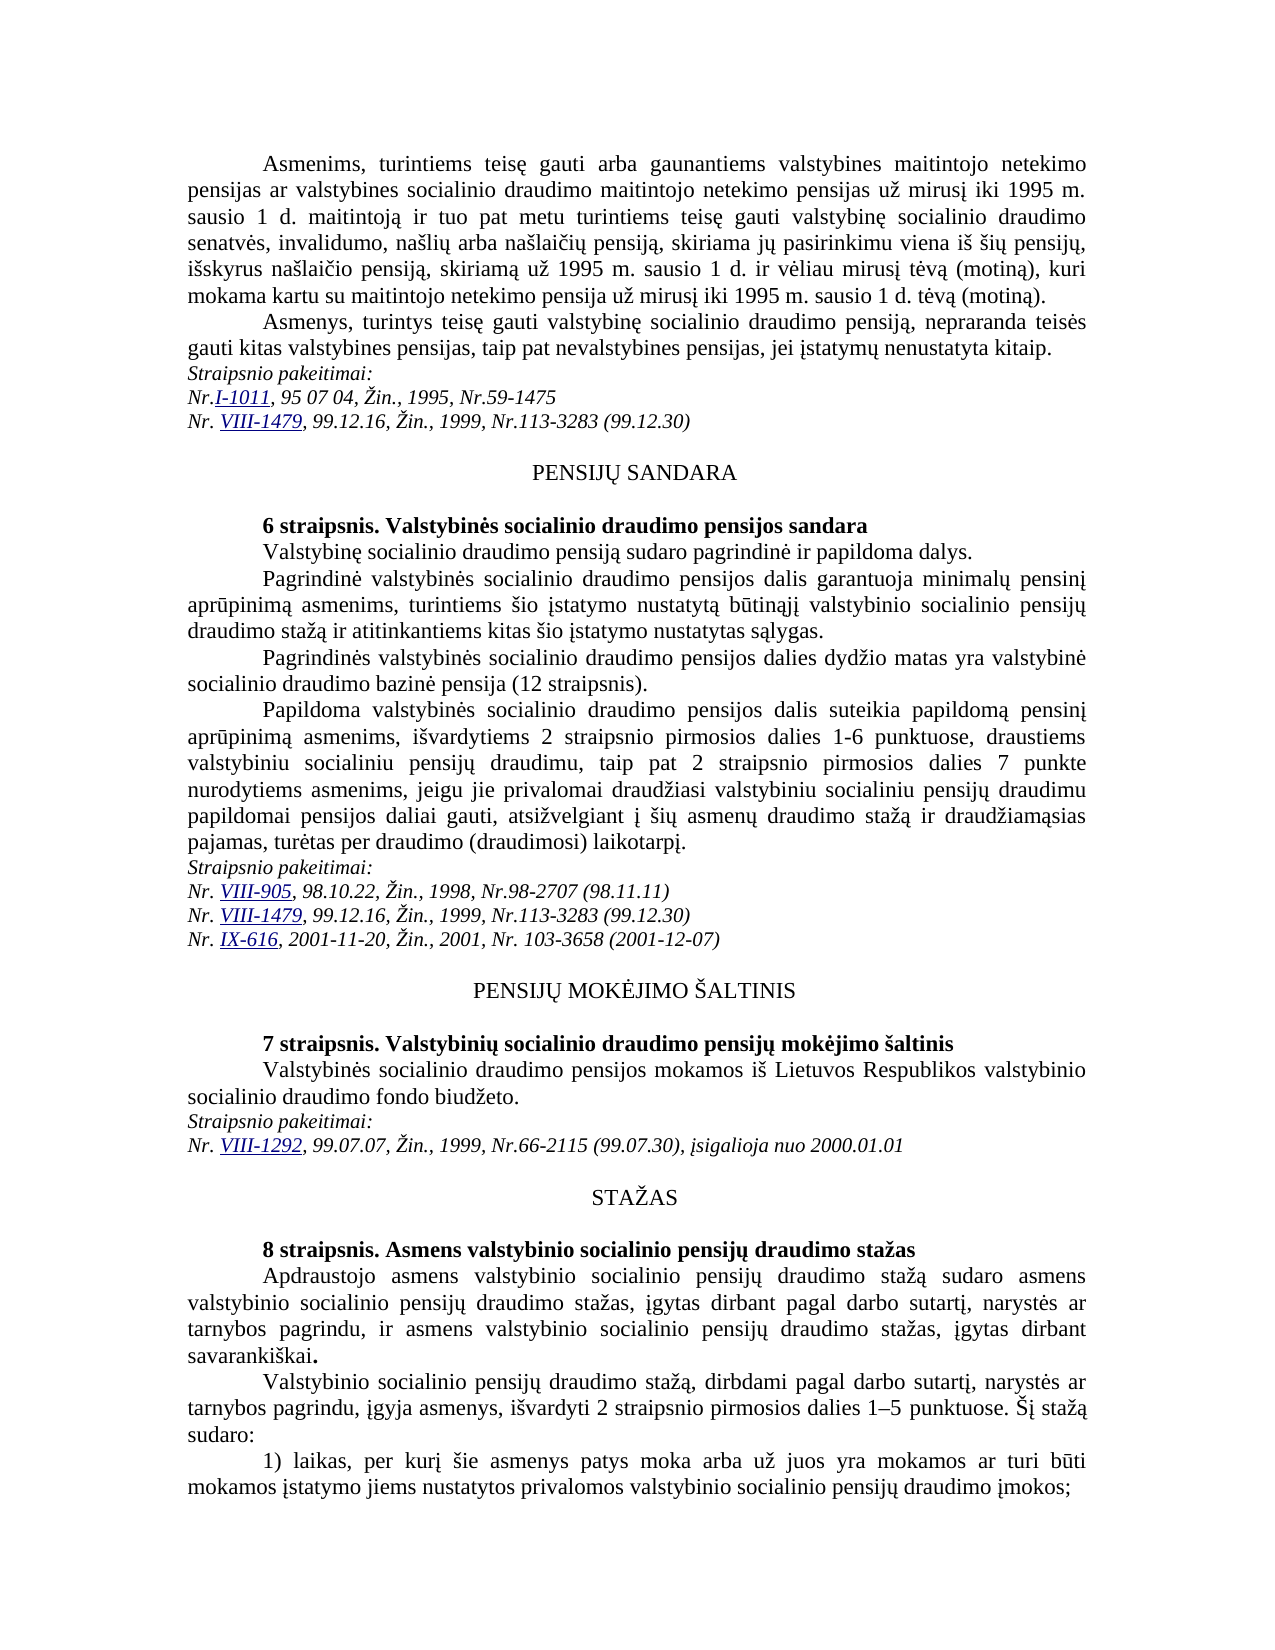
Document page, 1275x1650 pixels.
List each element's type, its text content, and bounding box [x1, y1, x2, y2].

text Nr. IX-616, 2001-11-20, Žin., 2001, Nr. 103-3658 (2001-12-07) [187, 927, 1087, 951]
text PENSIJŲ MOKĖJIMO ŠALTINIS [187, 977, 1087, 1004]
text 6 straipsnis. Valstybinės socialinio draudimo pensijos sandara [187, 512, 1087, 538]
text Nr. VIII-1479, 99.12.16, Žin., 1999, Nr.113-3283 (99.12.30) [187, 409, 1087, 433]
text Valstybinio socialinio pensijų draudimo stažą, dirbdami pagal darbo sutartį, narystės ar tarnybos pagrindu, įgyja asmenys, išvardyti 2 straipsnio pirmosios dalies 1–5 punktuose. Šį stažą sudaro: [187, 1368, 1087, 1447]
text Nr. VIII-905, 98.10.22, Žin., 1998, Nr.98-2707 (98.11.11) [187, 879, 1087, 903]
text 8 straipsnis. Asmens valstybinio socialinio pensijų draudimo stažas [187, 1236, 1087, 1263]
text Pagrindinės valstybinės socialinio draudimo pensijos dalies dydžio matas yra valstybinė socialinio draudimo bazinė pensija (12 straipsnis). [187, 644, 1087, 697]
text Papildoma valstybinės socialinio draudimo pensijos dalis suteikia papildomą pensinį aprūpinimą asmenims, išvardytiems 2 straipsnio pirmosios dalies 1-6 punktuose, draustiems valstybiniu socialiniu pensijų draudimu, taip pat 2 straipsnio pirmosios dalies 7 punkte nurodytiems asmenims, jeigu jie privalomai draudžiasi valstybiniu socialiniu pensijų draudimu papildomai pensijos daliai gauti, atsižvelgiant į šių asmenų draudimo stažą ir draudžiamąsias pajamas, turėtas per draudimo (draudimosi) laikotarpį. [187, 697, 1087, 855]
text Asmenys, turintys teisę gauti valstybinę socialinio draudimo pensiją, nepraranda teisės gauti kitas valstybines pensijas, taip pat nevalstybines pensijas, jei įstatymų nenustatyta kitaip. [187, 308, 1087, 361]
text 1) laikas, per kurį šie asmenys patys moka arba už juos yra mokamos ar turi būti mokamos įstatymo jiems nustatytos privalomos valstybinio socialinio pensijų draudimo įmokos; [187, 1447, 1087, 1500]
text STAŽAS [187, 1183, 1087, 1210]
text Pagrindinė valstybinės socialinio draudimo pensijos dalis garantuoja minimalų pensinį aprūpinimą asmenims, turintiems šio įstatymo nustatytą būtinąjį valstybinio socialinio pensijų draudimo stažą ir atitinkantiems kitas šio įstatymo nustatytas sąlygas. [187, 565, 1087, 644]
text 7 straipsnis. Valstybinių socialinio draudimo pensijų mokėjimo šaltinis [187, 1030, 1087, 1056]
text Asmenims, turintiems teisę gauti arba gaunantiems valstybines maitintojo netekimo pensijas ar valstybines socialinio draudimo maitintojo netekimo pensijas už mirusį iki 1995 m. sausio 1 d. maitintoją ir tuo pat metu turintiems teisę gauti valstybinę socialinio draudimo senatvės, invalidumo, našlių arba našlaičių pensiją, skiriama jų pasirinkimu viena iš šių pensijų, išskyrus našlaičio pensiją, skiriamą už 1995 m. sausio 1 d. ir vėliau mirusį tėvą (motiną), kuri mokama kartu su maitintojo netekimo pensija už mirusį iki 1995 m. sausio 1 d. tėvą (motiną). [187, 150, 1087, 308]
text Apdraustojo asmens valstybinio socialinio pensijų draudimo stažą sudaro asmens valstybinio socialinio pensijų draudimo stažas, įgytas dirbant pagal darbo sutartį, narystės ar tarnybos pagrindu, ir asmens valstybinio socialinio pensijų draudimo stažas, įgytas dirbant savarankiškai. [187, 1263, 1087, 1368]
text Nr.I-1011, 95 07 04, Žin., 1995, Nr.59-1475 [187, 385, 1087, 409]
text Straipsnio pakeitimai: [187, 361, 1087, 385]
text PENSIJŲ SANDARA [187, 459, 1087, 486]
text Valstybinės socialinio draudimo pensijos mokamos iš Lietuvos Respublikos valstybinio socialinio draudimo fondo biudžeto. [187, 1056, 1087, 1109]
text Nr. VIII-1292, 99.07.07, Žin., 1999, Nr.66-2115 (99.07.30), įsigalioja nuo 2000.01.01 [187, 1133, 1087, 1157]
text Straipsnio pakeitimai: [187, 1109, 1087, 1133]
text Straipsnio pakeitimai: [187, 855, 1087, 879]
text Nr. VIII-1479, 99.12.16, Žin., 1999, Nr.113-3283 (99.12.30) [187, 903, 1087, 927]
text Valstybinę socialinio draudimo pensiją sudaro pagrindinė ir papildoma dalys. [187, 538, 1087, 565]
